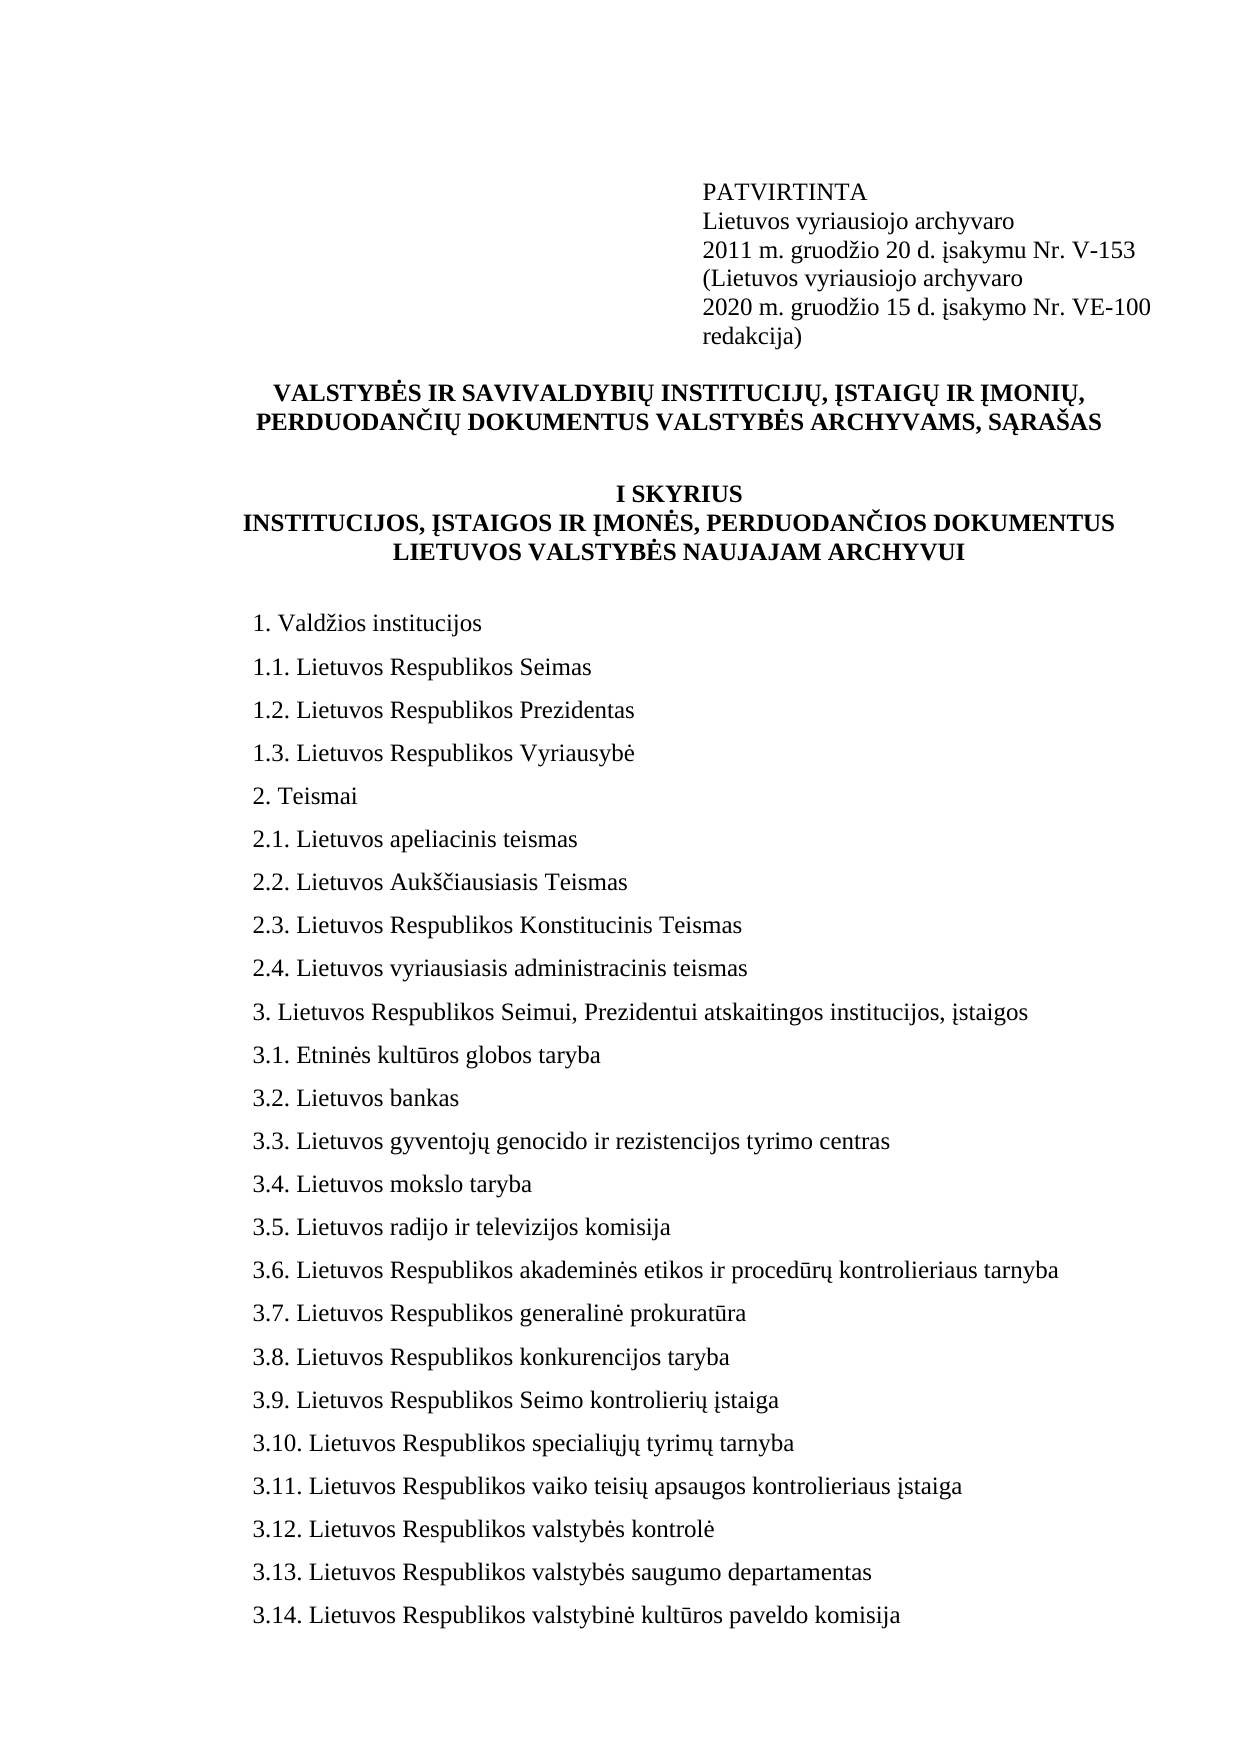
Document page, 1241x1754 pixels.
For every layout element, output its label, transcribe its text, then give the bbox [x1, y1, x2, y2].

text 2. Teismai [177, 781, 1181, 810]
text 3.4. Lietuvos mokslo taryba [177, 1169, 1181, 1198]
text 1.3. Lietuvos Respublikos Vyriausybė [177, 738, 1181, 767]
text 3.5. Lietuvos radijo ir televizijos komisija [177, 1212, 1181, 1241]
text 2011 m. gruodžio 20 d. įsakymu Nr. V-153 [702, 235, 1181, 263]
text 2020 m. gruodžio 15 d. įsakymo Nr. VE-100 [702, 292, 1181, 321]
text VALSTYBĖS IR SAVIVALDYBIŲ INSTITUCIJŲ, ĮSTAIGŲ IR ĮMONIŲ, [177, 378, 1181, 407]
text 2.4. Lietuvos vyriausiasis administracinis teismas [177, 953, 1181, 982]
text redakcija) [702, 321, 1181, 350]
text 3.11. Lietuvos Respublikos vaiko teisių apsaugos kontrolieriaus įstaiga [177, 1471, 1181, 1500]
text 3.10. Lietuvos Respublikos specialiųjų tyrimų tarnyba [177, 1428, 1181, 1457]
text PERDUODANČIŲ DOKUMENTUS VALSTYBĖS ARCHYVAMS, SĄRAŠAS [177, 407, 1181, 436]
text 3.7. Lietuvos Respublikos generalinė prokuratūra [177, 1298, 1181, 1327]
text 2.2. Lietuvos Aukščiausiasis Teismas [177, 867, 1181, 896]
text 1. Valdžios institucijos [177, 608, 1181, 637]
text INSTITUCIJOS, ĮSTAIGOS IR ĮMONĖS, PERDUODANČIOS DOKUMENTUS [177, 508, 1181, 537]
text I SKYRIUS [177, 479, 1181, 508]
text Lietuvos vyriausiojo archyvaro [702, 206, 1181, 235]
text 2.1. Lietuvos apeliacinis teismas [177, 824, 1181, 853]
text 3.9. Lietuvos Respublikos Seimo kontrolierių įstaiga [177, 1385, 1181, 1413]
text 3.3. Lietuvos gyventojų genocido ir rezistencijos tyrimo centras [177, 1126, 1181, 1155]
text 3.12. Lietuvos Respublikos valstybės kontrolė [177, 1514, 1181, 1543]
text 3.13. Lietuvos Respublikos valstybės saugumo departamentas [177, 1557, 1181, 1586]
text 1.1. Lietuvos Respublikos Seimas [177, 652, 1181, 680]
text 2.3. Lietuvos Respublikos Konstitucinis Teismas [177, 910, 1181, 939]
text 3.6. Lietuvos Respublikos akademinės etikos ir procedūrų kontrolieriaus tarnyba [177, 1255, 1181, 1284]
text 1.2. Lietuvos Respublikos Prezidentas [177, 695, 1181, 723]
text PATVIRTINTA [702, 177, 1181, 206]
text 3.8. Lietuvos Respublikos konkurencijos taryba [177, 1342, 1181, 1370]
text 3.14. Lietuvos Respublikos valstybinė kultūros paveldo komisija [177, 1600, 1181, 1629]
text 3.2. Lietuvos bankas [177, 1083, 1181, 1112]
text LIETUVOS VALSTYBĖS NAUJAJAM ARCHYVUI [177, 537, 1181, 565]
text (Lietuvos vyriausiojo archyvaro [702, 263, 1181, 292]
text 3. Lietuvos Respublikos Seimui, Prezidentui atskaitingos institucijos, įstaigos [177, 997, 1181, 1025]
text 3.1. Etninės kultūros globos taryba [177, 1040, 1181, 1068]
